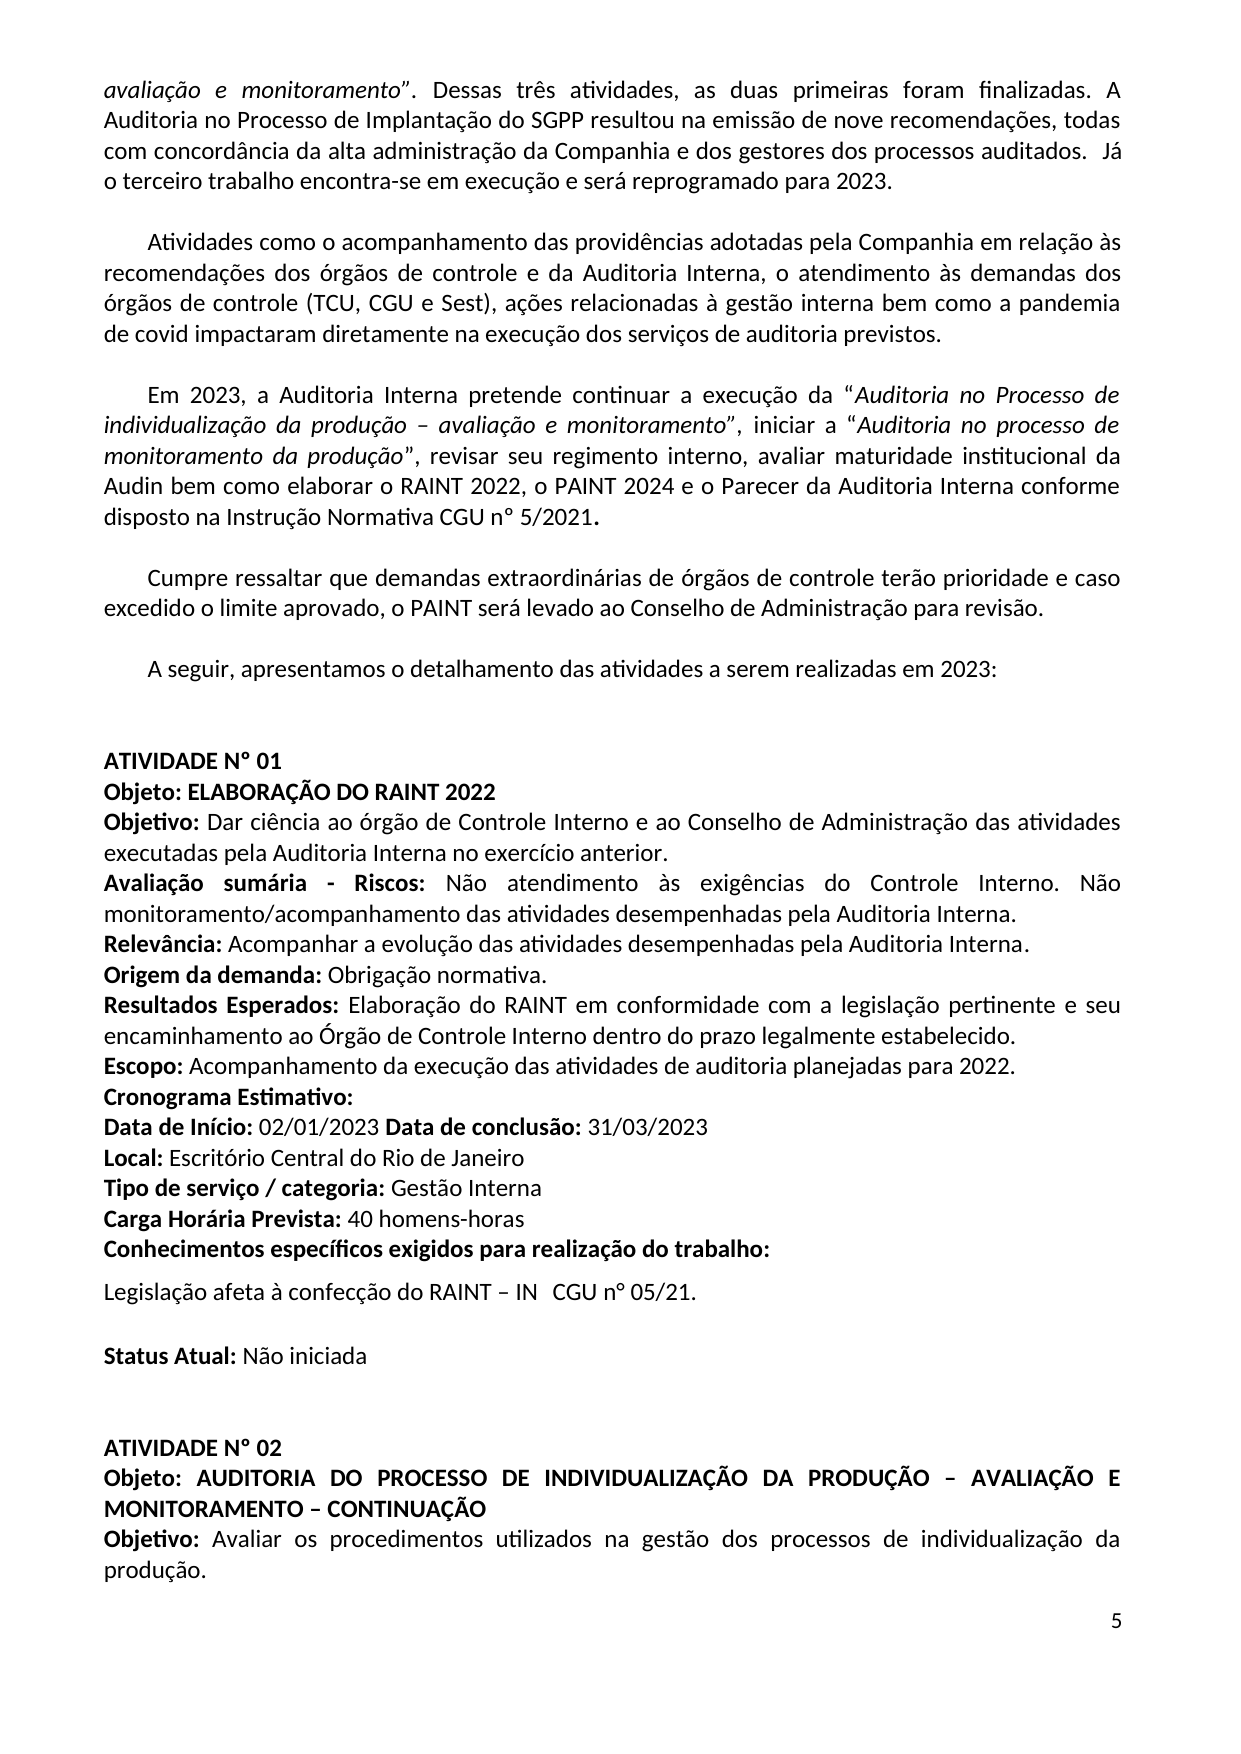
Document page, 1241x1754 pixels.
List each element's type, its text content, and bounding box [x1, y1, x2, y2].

text Cumpre ressaltar que demandas extraordinárias de órgãos de controle terão prioridade e caso excedido o limite aprovado, o PAINT será levado ao Conselho de Administração para revisão. [103, 562, 1122, 623]
text Status Atual: Não iniciada [103, 1340, 1122, 1371]
text Escopo: Acompanhamento da execução das atividades de auditoria planejadas para 2022. [103, 1050, 1122, 1081]
text Objeto: AUDITORIA DO PROCESSO DE INDIVIDUALIZAÇÃO DA PRODUÇÃO – AVALIAÇÃO E MONITORAMENTO – CONTINUAÇÃO [103, 1462, 1122, 1523]
text Data de Início: 02/01/2023 Data de conclusão: 31/03/2023 [103, 1111, 1122, 1142]
text Objetivo: Avaliar os procedimentos utilizados na gestão dos processos de individualização da produção. [103, 1523, 1122, 1584]
text Conhecimentos específicos exigidos para realização do trabalho: [103, 1233, 1122, 1264]
text Origem da demanda: Obrigação normativa. [103, 959, 1122, 989]
text ATIVIDADE Nº 02 [103, 1432, 1122, 1462]
text Legislação afeta à confecção do RAINT – IN CGU n° 05/21. [103, 1264, 1122, 1310]
text Resultados Esperados: Elaboração do RAINT em conformidade com a legislação pertinente e seu encaminhamento ao Órgão de Controle Interno dentro do prazo legalmente estabelecido. [103, 989, 1122, 1050]
text Local: Escritório Central do Rio de Janeiro [103, 1142, 1122, 1172]
text Em 2023, a Auditoria Interna pretende continuar a execução da “Auditoria no Processo de individualização da produção – avaliação e monitoramento”, iniciar a “Auditoria no processo de monitoramento da produção”, revisar seu regimento interno, avaliar maturidade institucional da Audin bem como elaborar o RAINT 2022, o PAINT 2024 e o Parecer da Auditoria Interna conforme disposto na Instrução Normativa CGU nº 5/2021. [103, 379, 1122, 532]
text Avaliação sumária - Riscos: Não atendimento às exigências do Controle Interno. Não monitoramento/acompanhamento das atividades desempenhadas pela Auditoria Interna. [103, 867, 1122, 928]
text Atividades como o acompanhamento das providências adotadas pela Companhia em relação às recomendações dos órgãos de controle e da Auditoria Interna, o atendimento às demandas dos órgãos de controle (TCU, CGU e Sest), ações relacionadas à gestão interna bem como a pandemia de covid impactaram diretamente na execução dos serviços de auditoria previstos. [103, 226, 1122, 348]
text Objeto: ELABORAÇÃO DO RAINT 2022 [103, 776, 1122, 806]
text avaliação e monitoramento”. Dessas três atividades, as duas primeiras foram finalizadas. A Auditoria no Processo de Implantação do SGPP resultou na emissão de nove recomendações, todas com concordância da alta administração da Companhia e dos gestores dos processos auditados. Já o terceiro trabalho encontra-se em execução e será reprogramado para 2023. [103, 74, 1122, 196]
text Objetivo: Dar ciência ao órgão de Controle Interno e ao Conselho de Administração das atividades executadas pela Auditoria Interna no exercício anterior. [103, 806, 1122, 867]
text Cronograma Estimativo: [103, 1081, 1122, 1111]
text Carga Horária Prevista: 40 homens-horas [103, 1203, 1122, 1233]
text Relevância: Acompanhar a evolução das atividades desempenhadas pela Auditoria Interna. [103, 928, 1122, 959]
text A seguir, apresentamos o detalhamento das atividades a serem realizadas em 2023: [103, 654, 1122, 684]
text Tipo de serviço / categoria: Gestão Interna [103, 1172, 1122, 1203]
text ATIVIDADE Nº 01 [103, 745, 1122, 776]
